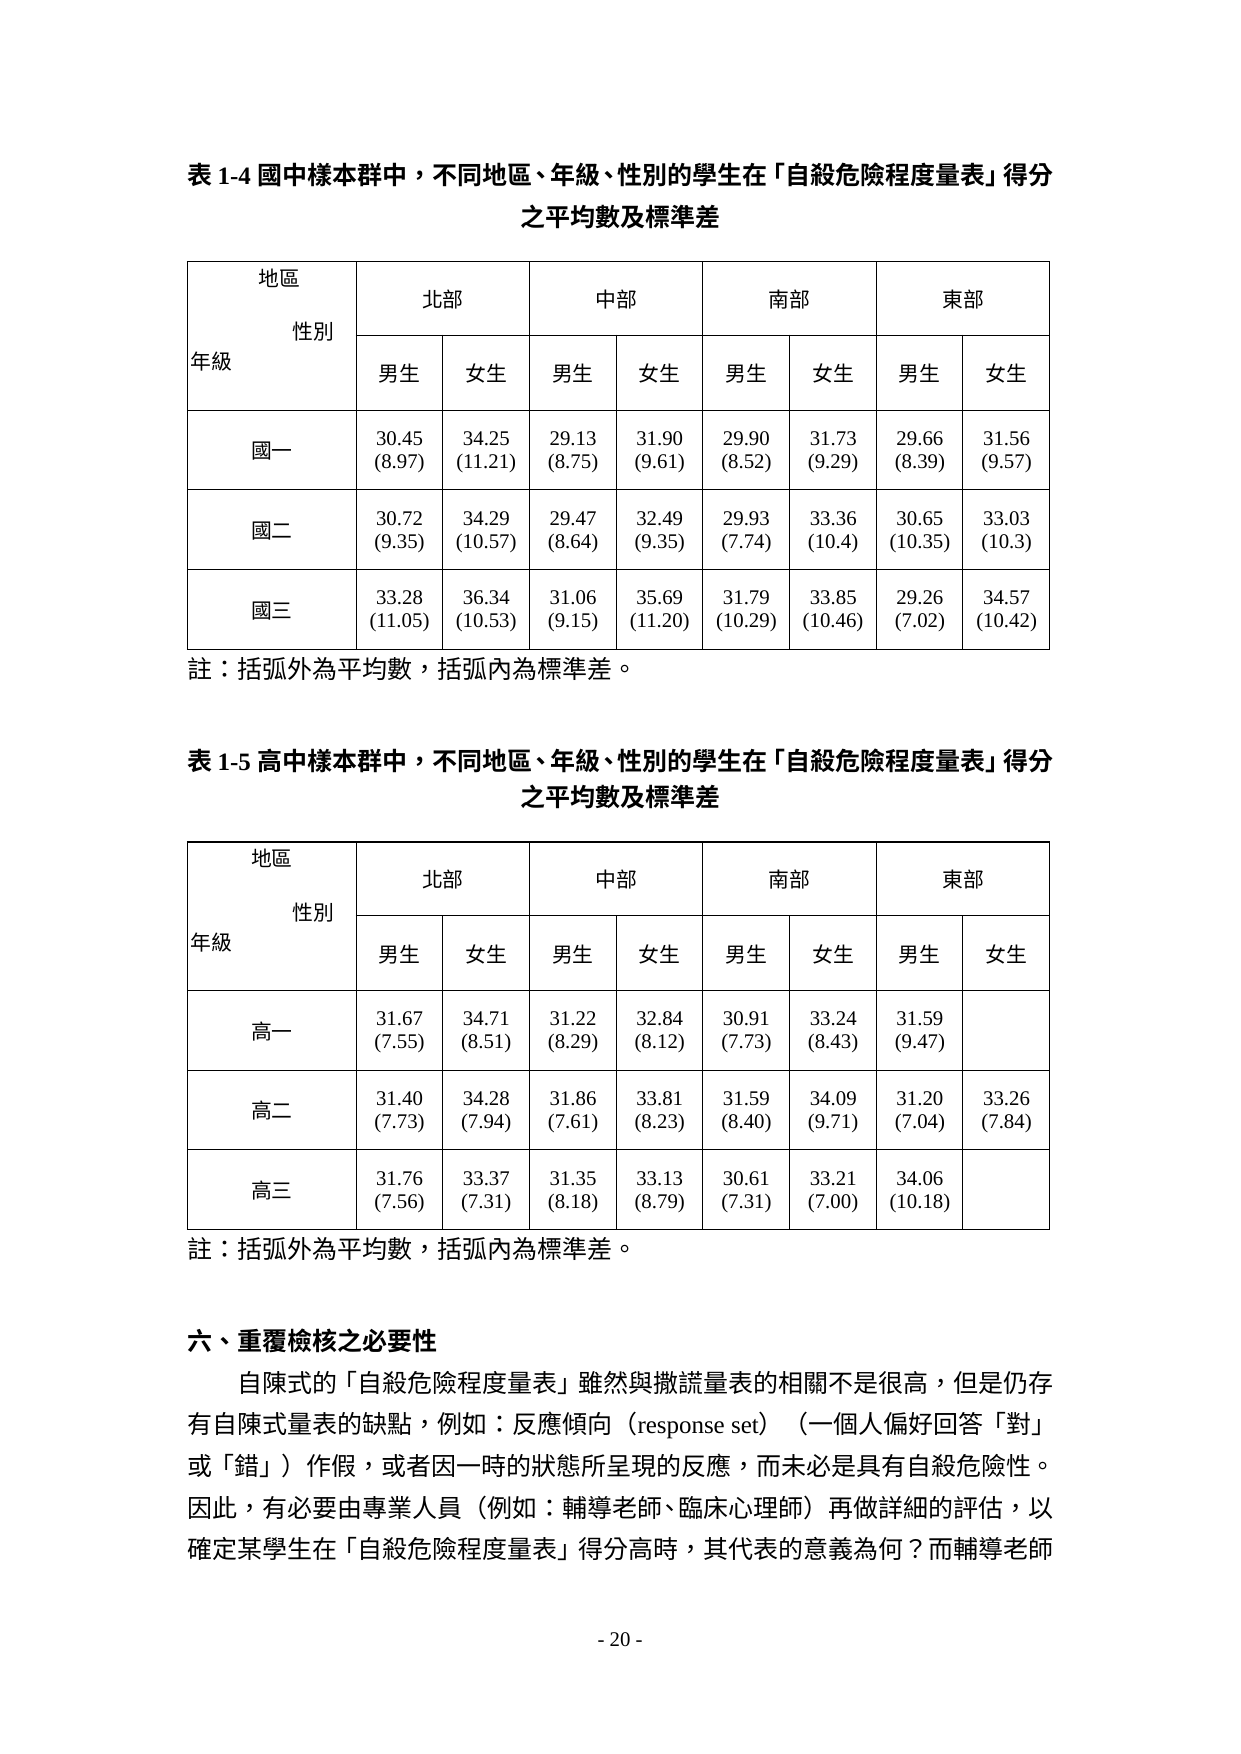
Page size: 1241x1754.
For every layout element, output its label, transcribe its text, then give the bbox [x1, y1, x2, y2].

table_cell 女生 [617, 336, 702, 409]
table_cell 31.35 (8.18) [530, 1150, 616, 1229]
table_cell 高二 [188, 1071, 356, 1149]
table_cell 男生 [530, 336, 616, 409]
table_cell 男生 [530, 916, 616, 990]
text 六、重覆檢核之必要性 [187, 1322, 1053, 1358]
table_cell 31.20 (7.04) [877, 1071, 962, 1149]
table_cell 33.81 (8.23) [617, 1071, 702, 1149]
table_header 中部 [530, 262, 702, 334]
table_cell 31.90 (9.61) [617, 411, 702, 489]
table_header 東部 [877, 262, 1049, 334]
table_cell 女生 [790, 336, 876, 409]
table_cell 34.09 (9.71) [790, 1071, 876, 1149]
table_cell 女生 [443, 336, 529, 409]
table_cell 30.45 (8.97) [357, 411, 442, 489]
table_cell 高一 [188, 991, 356, 1069]
table_cell [963, 991, 1049, 1069]
table_cell 34.25 (11.21) [443, 411, 529, 489]
table_cell 高三 [188, 1150, 356, 1229]
table_cell 女生 [617, 916, 702, 990]
table_header 北部 [357, 262, 529, 334]
table_cell 33.37 (7.31) [443, 1150, 529, 1229]
table_cell 36.34 (10.53) [443, 570, 529, 648]
table_cell 33.28 (11.05) [357, 570, 442, 648]
table_cell 33.21 (7.00) [790, 1150, 876, 1229]
table_cell 34.06 (10.18) [877, 1150, 962, 1229]
table_cell 31.59 (9.47) [877, 991, 962, 1069]
table_cell 31.22 (8.29) [530, 991, 616, 1069]
table_cell 31.79 (10.29) [703, 570, 789, 648]
table_cell 女生 [790, 916, 876, 990]
table_cell 31.06 (9.15) [530, 570, 616, 648]
table_cell 31.76 (7.56) [357, 1150, 442, 1229]
table_cell 31.73 (9.29) [790, 411, 876, 489]
table_cell 國二 [188, 490, 356, 569]
table_cell 29.26 (7.02) [877, 570, 962, 648]
table_header 東部 [877, 843, 1049, 915]
table_cell 女生 [443, 916, 529, 990]
table_cell 33.03 (10.3) [963, 490, 1049, 569]
table_cell 29.93 (7.74) [703, 490, 789, 569]
text 註：括弧外為平均數，括弧內為標準差。 [187, 1230, 1053, 1266]
table_cell 30.72 (9.35) [357, 490, 442, 569]
table_cell 32.84 (8.12) [617, 991, 702, 1069]
table_cell 男生 [357, 916, 442, 990]
table_header 北部 [357, 843, 529, 915]
table_cell 30.65 (10.35) [877, 490, 962, 569]
table_cell 女生 [963, 336, 1049, 409]
table_cell 30.61 (7.31) [703, 1150, 789, 1229]
table_cell 34.71 (8.51) [443, 991, 529, 1069]
table_cell 男生 [703, 336, 789, 409]
text 自陳式的「自殺危險程度量表」雖然與撒謊量表的相關不是很高，但是仍存有自陳式量表的缺點，例如：反應傾向（response set）（一個人偏好回答「對」或「錯」）作假，或者因一時的狀態所呈現的反應，而未必是具有自殺危險性。因此，有必要由專業人員（例如：輔導老師、臨床心理師）再做詳細的評估，以確定某學生在「自殺危險程度量表」得分高時，其代表的意義為何？而輔導老師亦可藉由下列評估量表，進一步評估學生自殺的危險程度有多高，以利介入，而減弱自殺的危險。 [187, 1358, 1053, 1566]
table_cell 女生 [963, 916, 1049, 990]
table_cell [963, 1150, 1049, 1229]
table_cell 31.67 (7.55) [357, 991, 442, 1069]
table_cell 國三 [188, 570, 356, 648]
table_header 中部 [530, 843, 702, 915]
table_cell 國一 [188, 411, 356, 489]
table_cell 33.85 (10.46) [790, 570, 876, 648]
table_cell 男生 [357, 336, 442, 409]
text 註：括弧外為平均數，括弧內為標準差。 [187, 649, 1053, 686]
table_cell 33.26 (7.84) [963, 1071, 1049, 1149]
table_header 南部 [703, 843, 876, 915]
table_cell 34.29 (10.57) [443, 490, 529, 569]
table_cell 29.90 (8.52) [703, 411, 789, 489]
table_cell 29.13 (8.75) [530, 411, 616, 489]
table_header 南部 [703, 262, 876, 334]
table_cell 31.40 (7.73) [357, 1071, 442, 1149]
table_cell 男生 [877, 336, 962, 409]
table_cell 33.13 (8.79) [617, 1150, 702, 1229]
table_cell 35.69 (11.20) [617, 570, 702, 648]
table_cell 男生 [703, 916, 789, 990]
table_cell 29.66 (8.39) [877, 411, 962, 489]
text 表1-5 高中樣本群中，不同地區、年級、性別的學生在「自殺危險程度量表」得分之平均數及標準差 [187, 741, 1053, 814]
table_cell 34.57 (10.42) [963, 570, 1049, 648]
table_cell 33.36 (10.4) [790, 490, 876, 569]
table_cell 31.59 (8.40) [703, 1071, 789, 1149]
table_cell 30.91 (7.73) [703, 991, 789, 1069]
table_cell 34.28 (7.94) [443, 1071, 529, 1149]
table_header 地區 性別 年級 [188, 843, 356, 990]
table_cell 31.56 (9.57) [963, 411, 1049, 489]
table_cell 32.49 (9.35) [617, 490, 702, 569]
table_cell 29.47 (8.64) [530, 490, 616, 569]
table_cell 33.24 (8.43) [790, 991, 876, 1069]
table_header 地區 性別 年級 [188, 262, 356, 409]
table_cell 31.86 (7.61) [530, 1071, 616, 1149]
text 表1-4 國中樣本群中，不同地區、年級、性別的學生在「自殺危險程度量表」得分之平均數及標準差 [187, 150, 1053, 233]
table_cell 男生 [877, 916, 962, 990]
